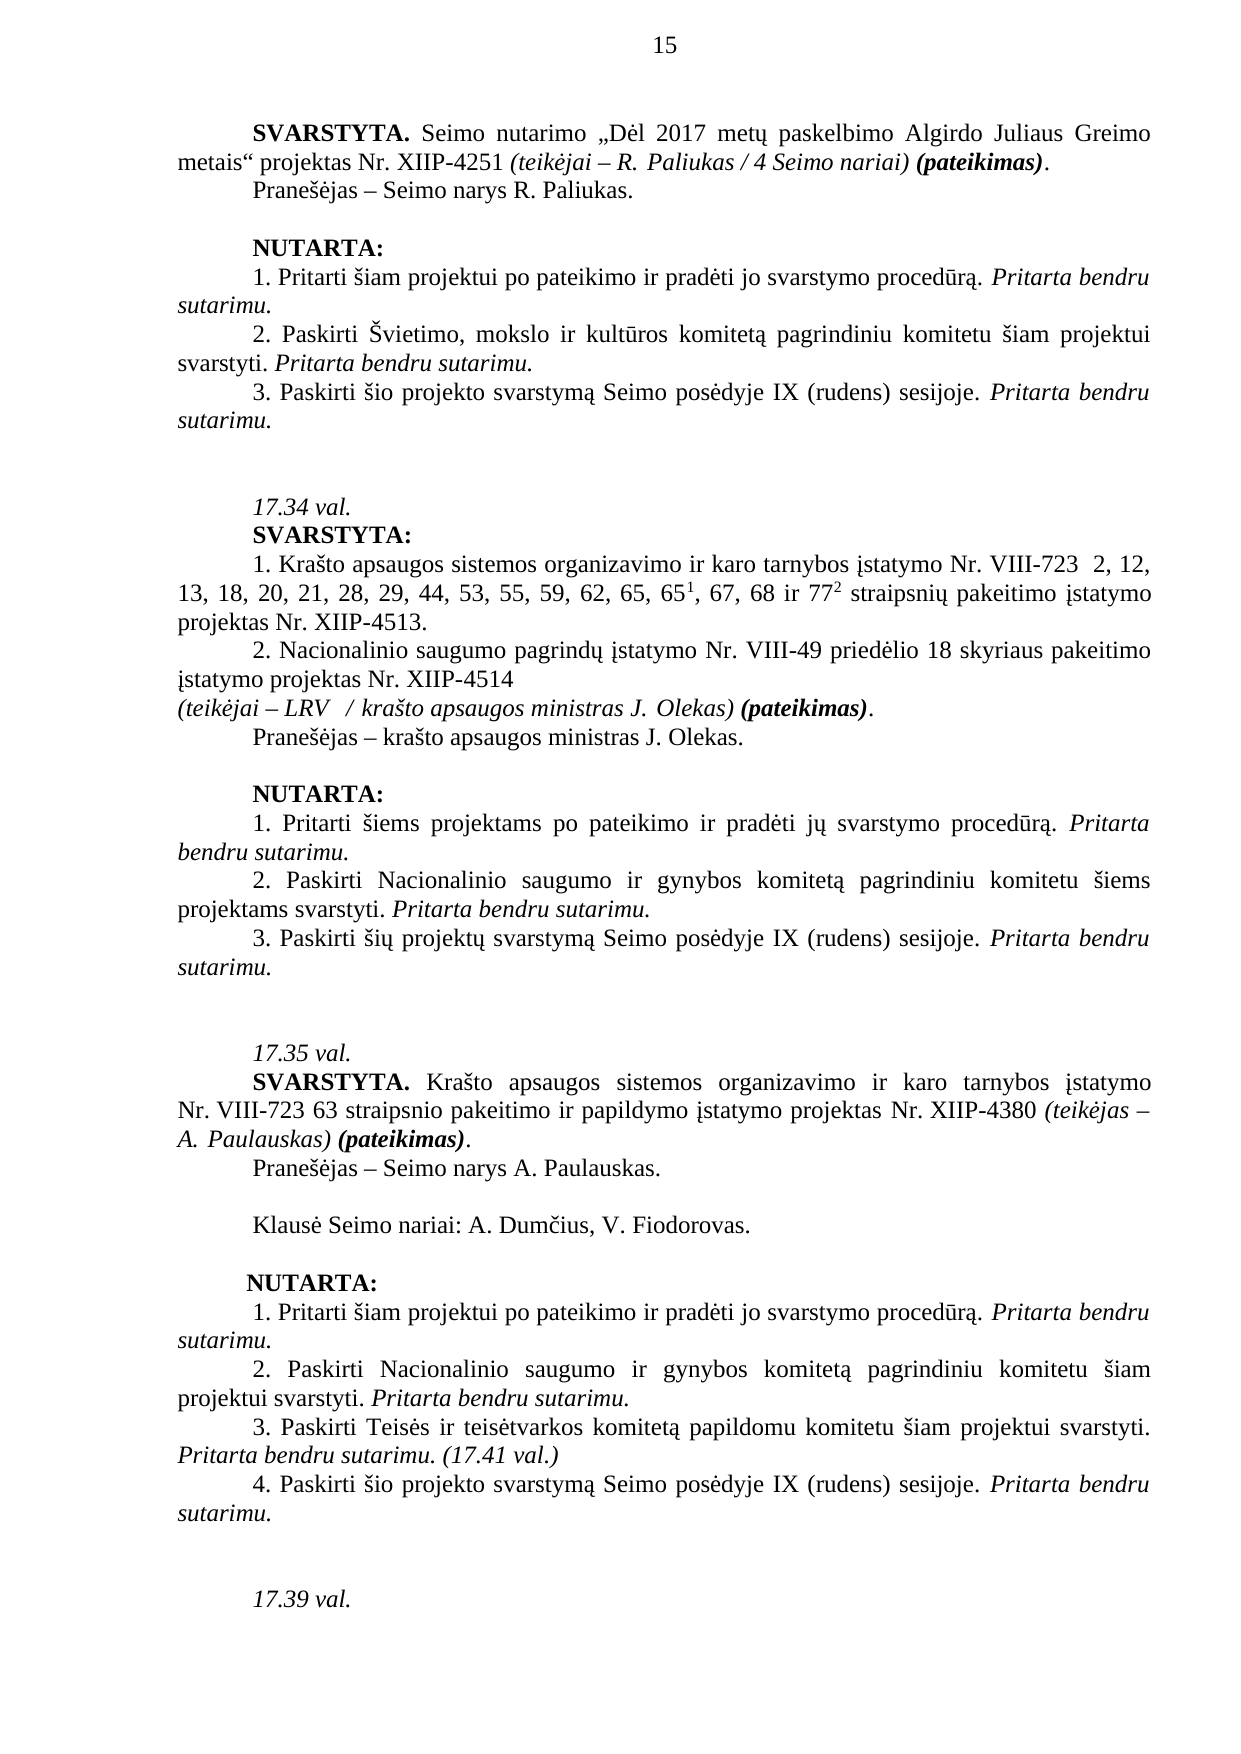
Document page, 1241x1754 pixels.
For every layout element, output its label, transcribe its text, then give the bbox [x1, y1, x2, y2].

text 2. Paskirti Švietimo, mokslo ir kultūros komitetą pagrindiniu komitetu šiam projektui svarstyti. Pritarta bendru sutarimu. [177, 319, 1152, 377]
text NUTARTA: [177, 233, 1152, 262]
text 2. Nacionalinio saugumo pagrindų įstatymo Nr. VIII-49 priedėlio 18 skyriaus pakeitimo įstatymo projektas Nr. XIIP-4514 [177, 636, 1152, 693]
text NUTARTA: [177, 779, 1152, 808]
text SVARSTYTA. Seimo nutarimo „Dėl 2017 metų paskelbimo Algirdo Juliaus Greimo metais“ projektas Nr. XIIP-4251 (teikėjai – R. Paliukas / 4 Seimo nariai) (pateikimas). [177, 118, 1152, 176]
text 2. Paskirti Nacionalinio saugumo ir gynybos komitetą pagrindiniu komitetu šiam projektui svarstyti. Pritarta bendru sutarimu. [177, 1354, 1152, 1412]
text NUTARTA: [177, 1268, 1152, 1297]
text Pranešėjas – Seimo narys R. Paliukas. [177, 176, 1152, 204]
text 17.34 val. [177, 492, 1152, 521]
text SVARSTYTA. Krašto apsaugos sistemos organizavimo ir karo tarnybos įstatymo Nr. VIII-723 63 straipsnio pakeitimo ir papildymo įstatymo projektas Nr. XIIP-4380 (teikėjas – A. Paulauskas) (pateikimas). [177, 1067, 1152, 1153]
text 1. Pritarti šiems projektams po pateikimo ir pradėti jų svarstymo procedūrą. Pritarta bendru sutarimu. [177, 808, 1152, 866]
text 4. Paskirti šio projekto svarstymą Seimo posėdyje IX (rudens) sesijoje. Pritarta bendru sutarimu. [177, 1469, 1152, 1527]
text SVARSTYTA: [177, 521, 1152, 549]
text 3. Paskirti šių projektų svarstymą Seimo posėdyje IX (rudens) sesijoje. Pritarta bendru sutarimu. [177, 923, 1152, 981]
text 1. Pritarti šiam projektui po pateikimo ir pradėti jo svarstymo procedūrą. Pritarta bendru sutarimu. [177, 262, 1152, 319]
text 1. Pritarti šiam projektui po pateikimo ir pradėti jo svarstymo procedūrą. Pritarta bendru sutarimu. [177, 1297, 1152, 1354]
text 1. Krašto apsaugos sistemos organizavimo ir karo tarnybos įstatymo Nr. VIII-723 2, 12, 13, 18, 20, 21, 28, 29, 44, 53, 55, 59, 62, 65, 651, 67, 68 ir 772 straipsnių pakeitimo įstatymo projektas Nr. XIIP-4513. [177, 549, 1152, 636]
text (teikėjai – LRV / krašto apsaugos ministras J. Olekas) (pateikimas). [177, 693, 1152, 722]
text Pranešėjas – krašto apsaugos ministras J. Olekas. [177, 722, 1152, 751]
text 3. Paskirti Teisės ir teisėtvarkos komitetą papildomu komitetu šiam projektui svarstyti. Pritarta bendru sutarimu. (17.41 val.) [177, 1412, 1152, 1469]
text Pranešėjas – Seimo narys A. Paulauskas. [177, 1153, 1152, 1182]
text 3. Paskirti šio projekto svarstymą Seimo posėdyje IX (rudens) sesijoje. Pritarta bendru sutarimu. [177, 377, 1152, 434]
text 17.39 val. [177, 1584, 1152, 1613]
text 17.35 val. [177, 1038, 1152, 1067]
text 2. Paskirti Nacionalinio saugumo ir gynybos komitetą pagrindiniu komitetu šiems projektams svarstyti. Pritarta bendru sutarimu. [177, 866, 1152, 923]
text Klausė Seimo nariai: A. Dumčius, V. Fiodorovas. [177, 1211, 1152, 1239]
